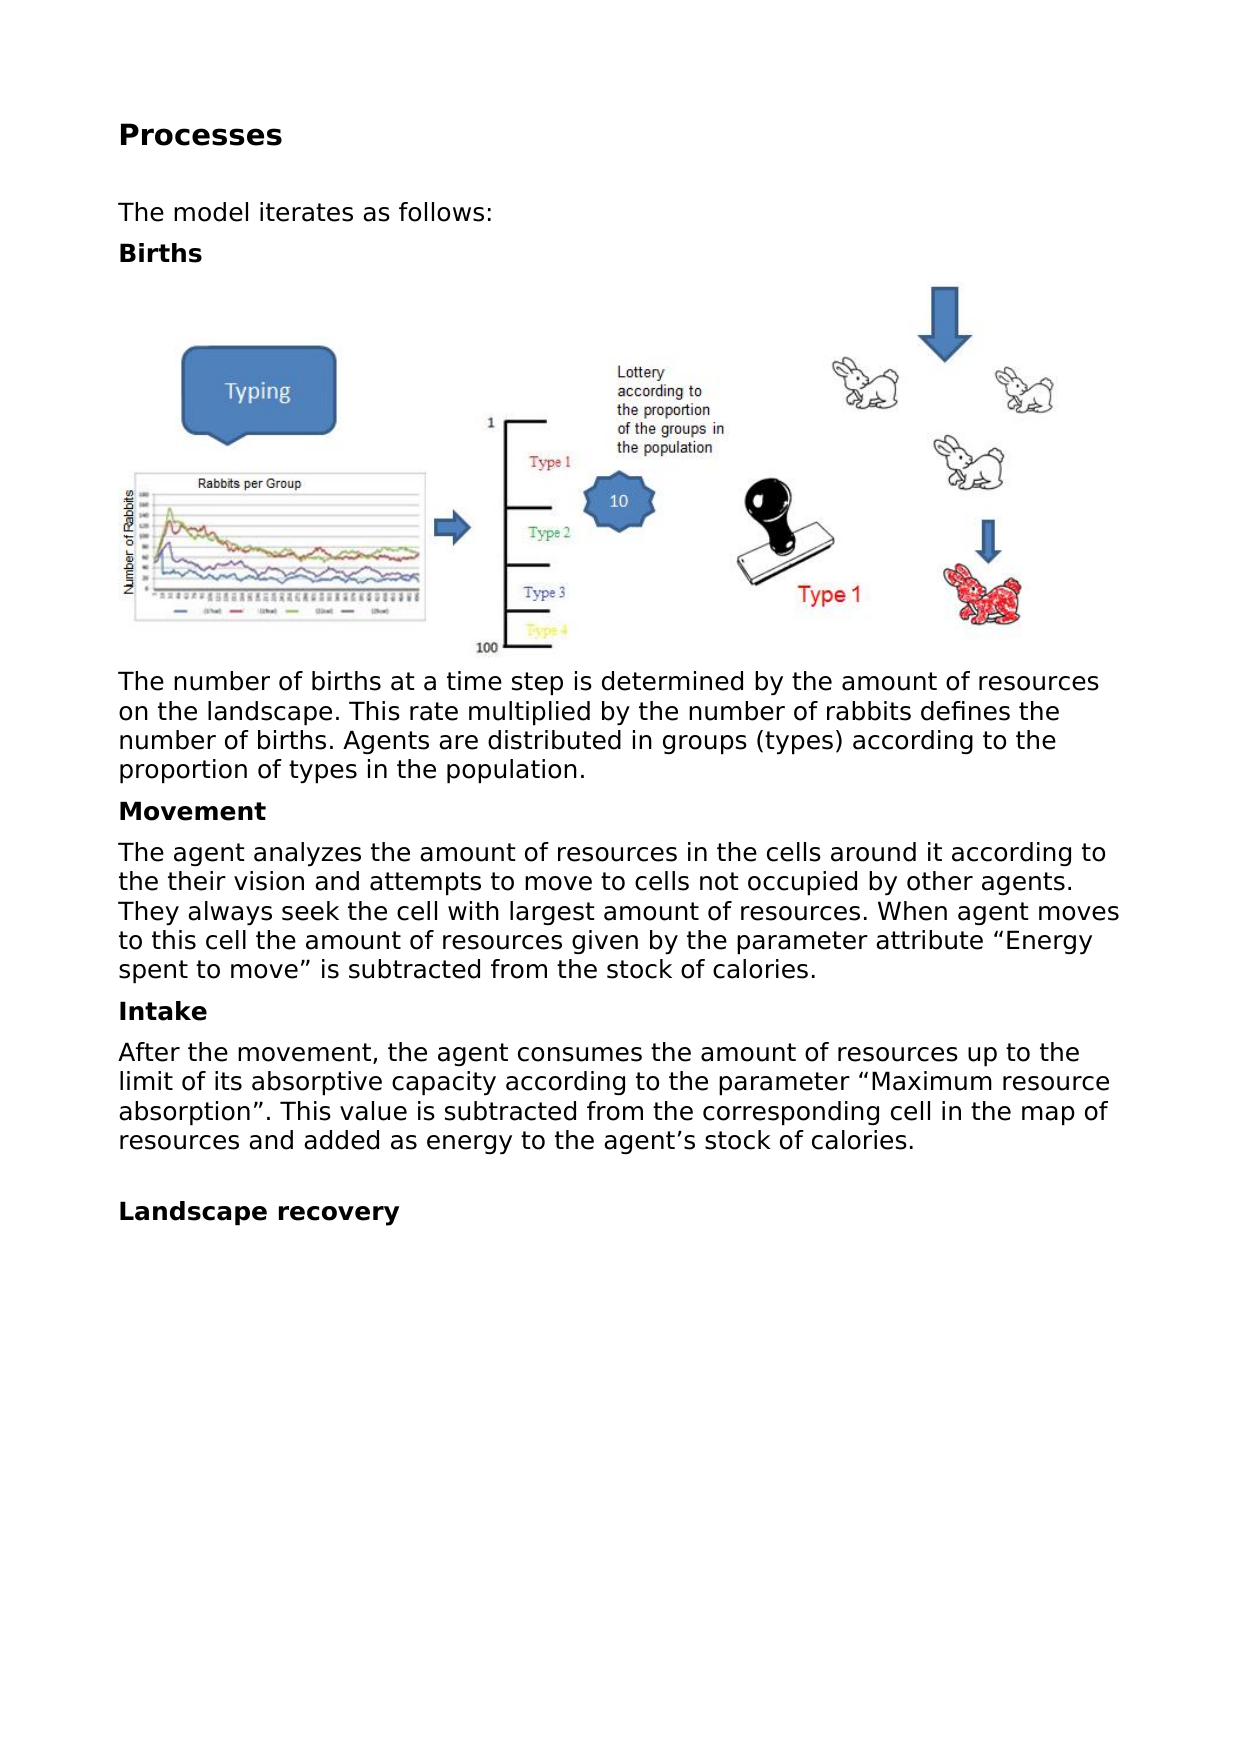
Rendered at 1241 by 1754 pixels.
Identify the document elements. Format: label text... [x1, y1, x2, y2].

subtitle Processes [118, 118, 1122, 152]
text The model iterates as follows: [118, 164, 1122, 227]
text After the movement, the agent consumes the amount of resources up to the limit of its absorptive capacity according to the parameter “Maximum resource absorption”. This value is subtracted from the corresponding cell in the map of resources and added as energy to the agent’s stock of calories. [118, 1038, 1122, 1184]
text The number of births at a time step is determined by the amount of resources on the landscape. This rate multiplied by the number of rabbits defines the number of births. Agents are distributed in groups (types) according to the proportion of types in the population. [118, 668, 1122, 784]
text The agent analyzes the amount of resources in the cells around it according to the their vision and attempts to move to cells not occupied by other agents. They always seek the cell with largest amount of resources. When agent moves to this cell the amount of resources given by the parameter attribute “Energy spent to move” is subtracted from the stock of calories. [118, 838, 1122, 984]
text Intake [118, 997, 1122, 1026]
text Landscape recovery [118, 1197, 1122, 1226]
picture [118, 281, 1123, 668]
text Births [118, 240, 1122, 269]
text Movement [118, 797, 1122, 826]
